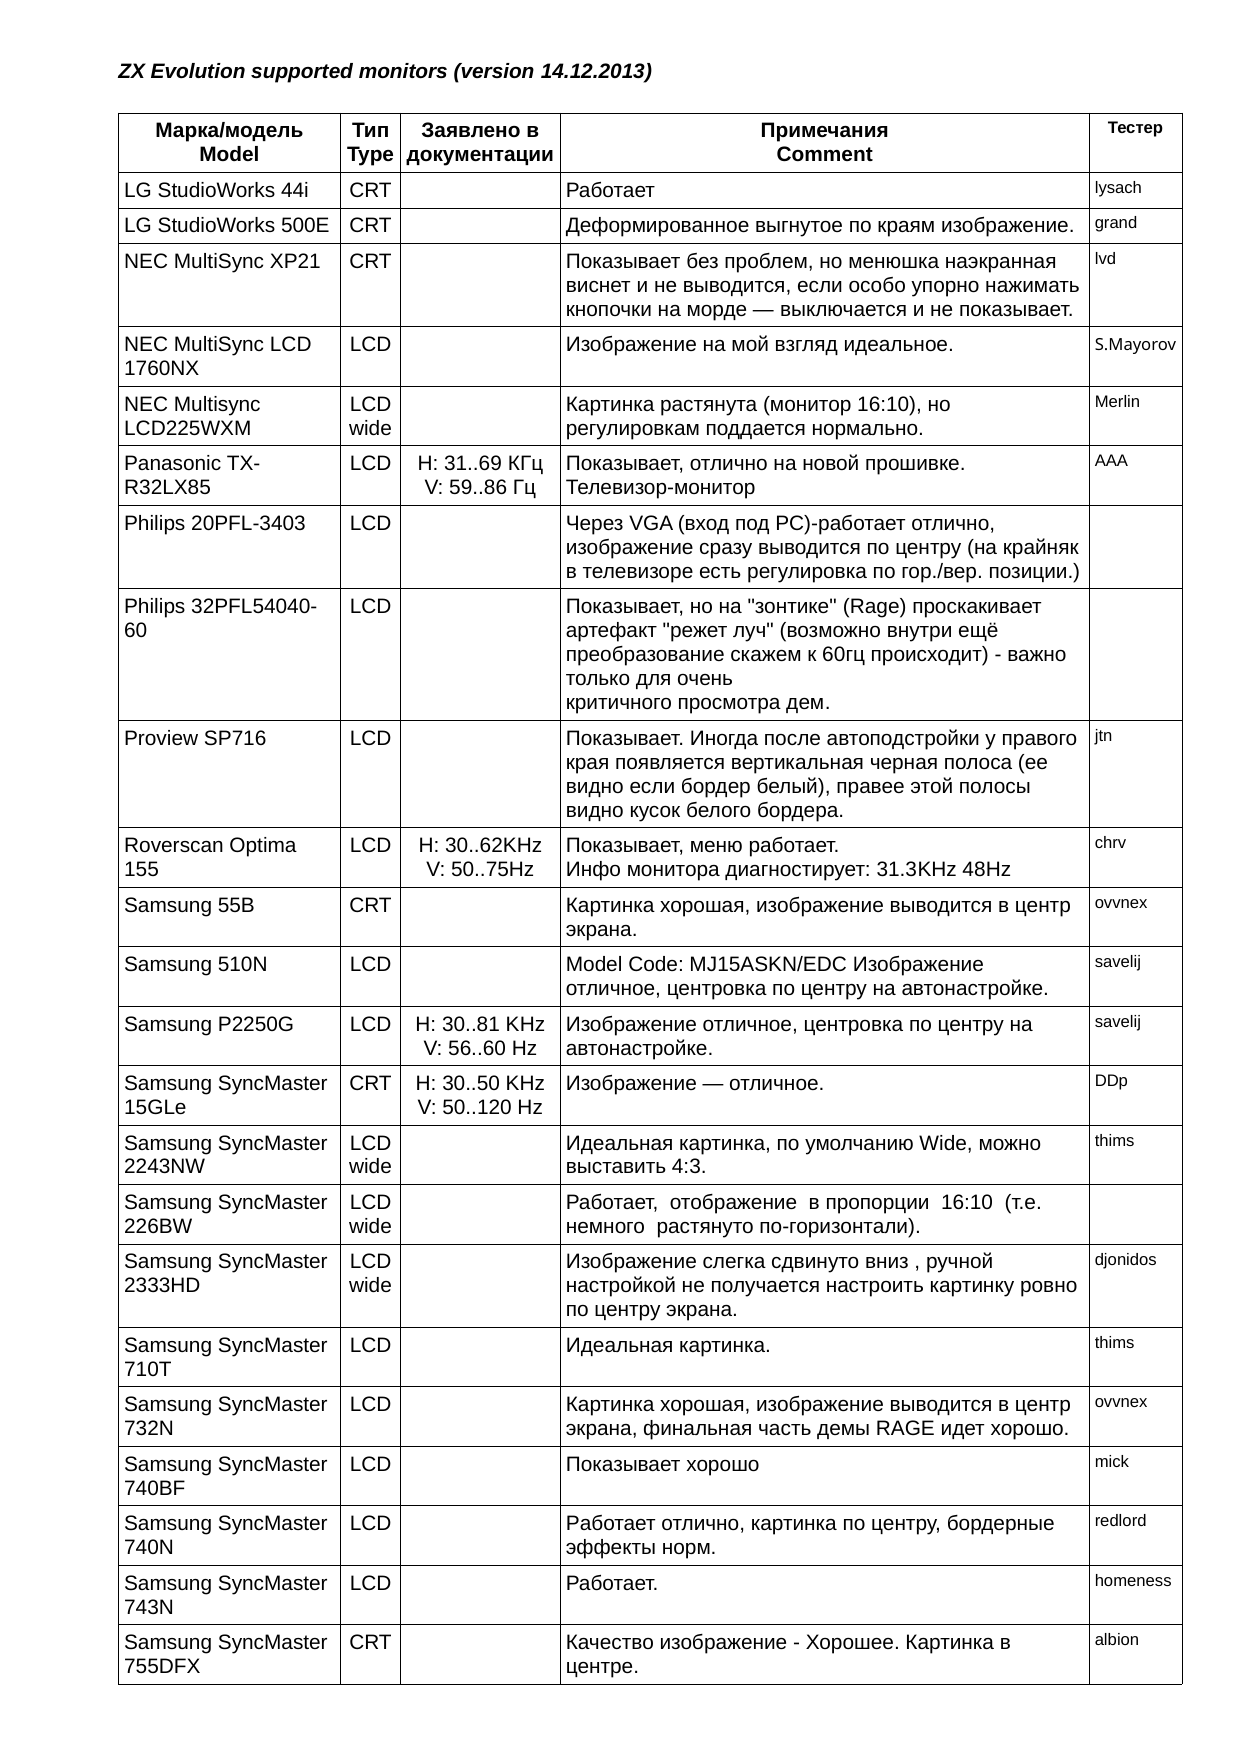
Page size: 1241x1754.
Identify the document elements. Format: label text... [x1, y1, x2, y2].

table_cell Показывает без проблем, но менюшка наэкранная виснет и не выводится, если особо упорно нажимать кнопочки на морде — выключается и не показывает. [561, 244, 1089, 326]
table_cell DDp [1090, 1066, 1182, 1124]
table_cell ovvnex [1090, 1387, 1182, 1446]
table_cell albion [1090, 1625, 1182, 1684]
table_cell LCD wide [341, 1126, 400, 1184]
table_cell Деформированное выгнутое по краям изображение. [561, 209, 1089, 243]
table_cell Показывает хорошо [561, 1447, 1089, 1505]
table_cell S.Mayorov [1090, 327, 1182, 386]
table_cell Качество изображение - Хорошее. Картинка в центре. [561, 1625, 1089, 1684]
table_cell Samsung SyncMaster 2243NW [119, 1126, 340, 1184]
table_cell ovvnex [1090, 888, 1182, 946]
table_cell Philips 20PFL-3403 [119, 506, 340, 588]
table_cell [401, 1447, 560, 1505]
table_cell Работает отлично, картинка по центру, бордерные эффекты норм. [561, 1506, 1089, 1565]
table_cell Показывает, меню работает. Инфо монитора диагностирует: 31.3KHz 48Hz [561, 828, 1089, 887]
table_cell [401, 1185, 560, 1243]
table_cell Samsung SyncMaster 226BW [119, 1185, 340, 1243]
table_cell [401, 506, 560, 588]
table_cell [1090, 1185, 1182, 1243]
table_cell savelij [1090, 1007, 1182, 1065]
table_cell H: 30..62KHz V: 50..75Hz [401, 828, 560, 887]
table_cell Через VGA (вход под PC)-работает отлично, изображение сразу выводится по центру (на крайняк в телевизоре есть регулировка по гор./вер. позиции.) [561, 506, 1089, 588]
table_cell LCD [341, 1447, 400, 1505]
table_cell Картинка растянута (монитор 16:10), но регулировкам поддается нормально. [561, 387, 1089, 445]
table_cell homeness [1090, 1566, 1182, 1624]
table_header Марка/модель Model [119, 114, 340, 172]
table_cell [401, 1245, 560, 1327]
table_cell LG StudioWorks 44i [119, 173, 340, 207]
table_cell NEC Multisync LCD225WXM [119, 387, 340, 445]
table_cell grand [1090, 209, 1182, 243]
table_cell Roverscan Optima 155 [119, 828, 340, 887]
table_cell CRT [341, 244, 400, 326]
table_cell H: 30..81 KHz V: 56..60 Hz [401, 1007, 560, 1065]
table_cell Samsung SyncMaster 743N [119, 1566, 340, 1624]
table_cell Panasonic TX-R32LX85 [119, 446, 340, 505]
table_cell Samsung 55B [119, 888, 340, 946]
table_cell LCD [341, 589, 400, 720]
table_cell LCD wide [341, 1245, 400, 1327]
table_cell chrv [1090, 828, 1182, 887]
table_cell [1090, 506, 1182, 588]
table_cell Samsung SyncMaster 755DFX [119, 1625, 340, 1684]
table_cell lysach [1090, 173, 1182, 207]
table_cell Идеальная картинка. [561, 1328, 1089, 1386]
table_cell Philips 32PFL54040-60 [119, 589, 340, 720]
table_cell [401, 244, 560, 326]
table_cell CRT [341, 1625, 400, 1684]
table_cell CRT [341, 1066, 400, 1124]
table_cell [401, 327, 560, 386]
table_cell CRT [341, 888, 400, 946]
table_cell LCD [341, 947, 400, 1006]
table_cell thims [1090, 1328, 1182, 1386]
table_header Тестер [1090, 114, 1182, 172]
table_cell LCD [341, 506, 400, 588]
table_cell Samsung P2250G [119, 1007, 340, 1065]
table_cell Изображение отличное, центровка по центру на автонастройке. [561, 1007, 1089, 1065]
table_cell Samsung SyncMaster 732N [119, 1387, 340, 1446]
table_cell Samsung SyncMaster 710T [119, 1328, 340, 1386]
table_cell LCD [341, 1387, 400, 1446]
table_cell [401, 1506, 560, 1565]
table_cell LCD [341, 1566, 400, 1624]
table_cell LCD wide [341, 387, 400, 445]
table_cell [401, 1625, 560, 1684]
table_cell [401, 721, 560, 827]
table_cell Model Code: MJ15ASKN/EDC Изображение отличное, центровка по центру на автонастройке. [561, 947, 1089, 1006]
table_cell LCD [341, 446, 400, 505]
table_cell LCD [341, 721, 400, 827]
table_cell [1090, 589, 1182, 720]
table_cell CRT [341, 173, 400, 207]
table_cell CRT [341, 209, 400, 243]
table_cell LCD [341, 1007, 400, 1065]
table_cell Изображение — отличное. [561, 1066, 1089, 1124]
table_cell Samsung SyncMaster 2333HD [119, 1245, 340, 1327]
table_cell [401, 1126, 560, 1184]
table_cell Samsung SyncMaster 740N [119, 1506, 340, 1565]
table_cell LG StudioWorks 500E [119, 209, 340, 243]
table_cell Показывает, отлично на новой прошивке. Телевизор-монитор [561, 446, 1089, 505]
table_cell LCD [341, 327, 400, 386]
table_cell Показывает. Иногда после автоподстройки у правого края появляется вертикальная черная полоса (ее видно если бордер белый), правее этой полосы видно кусок белого бордера. [561, 721, 1089, 827]
table_cell NEC MultiSync XP21 [119, 244, 340, 326]
table_cell [401, 1566, 560, 1624]
table_cell [401, 1328, 560, 1386]
table_cell [401, 589, 560, 720]
table_cell [401, 888, 560, 946]
table_cell Работает [561, 173, 1089, 207]
table_cell Картинка хорошая, изображение выводится в центр экрана, финальная часть демы RAGE идет хорошо. [561, 1387, 1089, 1446]
table_cell LCD [341, 1506, 400, 1565]
table_cell lvd [1090, 244, 1182, 326]
table_cell [401, 209, 560, 243]
table_cell [401, 387, 560, 445]
table_header Примечания Comment [561, 114, 1089, 172]
table_cell mick [1090, 1447, 1182, 1505]
table_cell jtn [1090, 721, 1182, 827]
table_header Тип Type [341, 114, 400, 172]
table_cell NEC MultiSync LCD 1760NX [119, 327, 340, 386]
table_cell LCD [341, 828, 400, 887]
table_cell Samsung SyncMaster 740BF [119, 1447, 340, 1505]
table_cell Изображение слегка сдвинуто вниз , ручной настройкой не получается настроить картинку ровно по центру экрана. [561, 1245, 1089, 1327]
table_cell Картинка хорошая, изображение выводится в центр экрана. [561, 888, 1089, 946]
table_cell LCD wide [341, 1185, 400, 1243]
table_cell thims [1090, 1126, 1182, 1184]
table_cell Показывает, но на "зонтике" (Rage) проскакивает артефакт "режет луч" (возможно внутри ещё преобразование скажем к 60гц происходит) - важно только для очень критичного просмотра дем. [561, 589, 1089, 720]
table_cell Samsung SyncMaster 15GLe [119, 1066, 340, 1124]
table_header Заявлено в документации [401, 114, 560, 172]
table_cell savelij [1090, 947, 1182, 1006]
table_cell H: 30..50 KHz V: 50..120 Hz [401, 1066, 560, 1124]
table_cell Изображение на мой взгляд идеальное. [561, 327, 1089, 386]
table_cell [401, 947, 560, 1006]
table_cell H: 31..69 КГц V: 59..86 Гц [401, 446, 560, 505]
table_cell LCD [341, 1328, 400, 1386]
table_cell Merlin [1090, 387, 1182, 445]
table_cell AAA [1090, 446, 1182, 505]
table_cell [401, 1387, 560, 1446]
table_cell redlord [1090, 1506, 1182, 1565]
table_cell Работает. [561, 1566, 1089, 1624]
table_cell Samsung 510N [119, 947, 340, 1006]
table_cell Работает, отображение в пропорции 16:10 (т.е. немного растянуто по-горизонтали). [561, 1185, 1089, 1243]
table_cell Proview SP716 [119, 721, 340, 827]
table_cell Идеальная картинка, по умолчанию Wide, можно выставить 4:3. [561, 1126, 1089, 1184]
table_cell djonidos [1090, 1245, 1182, 1327]
table_cell [401, 173, 560, 207]
